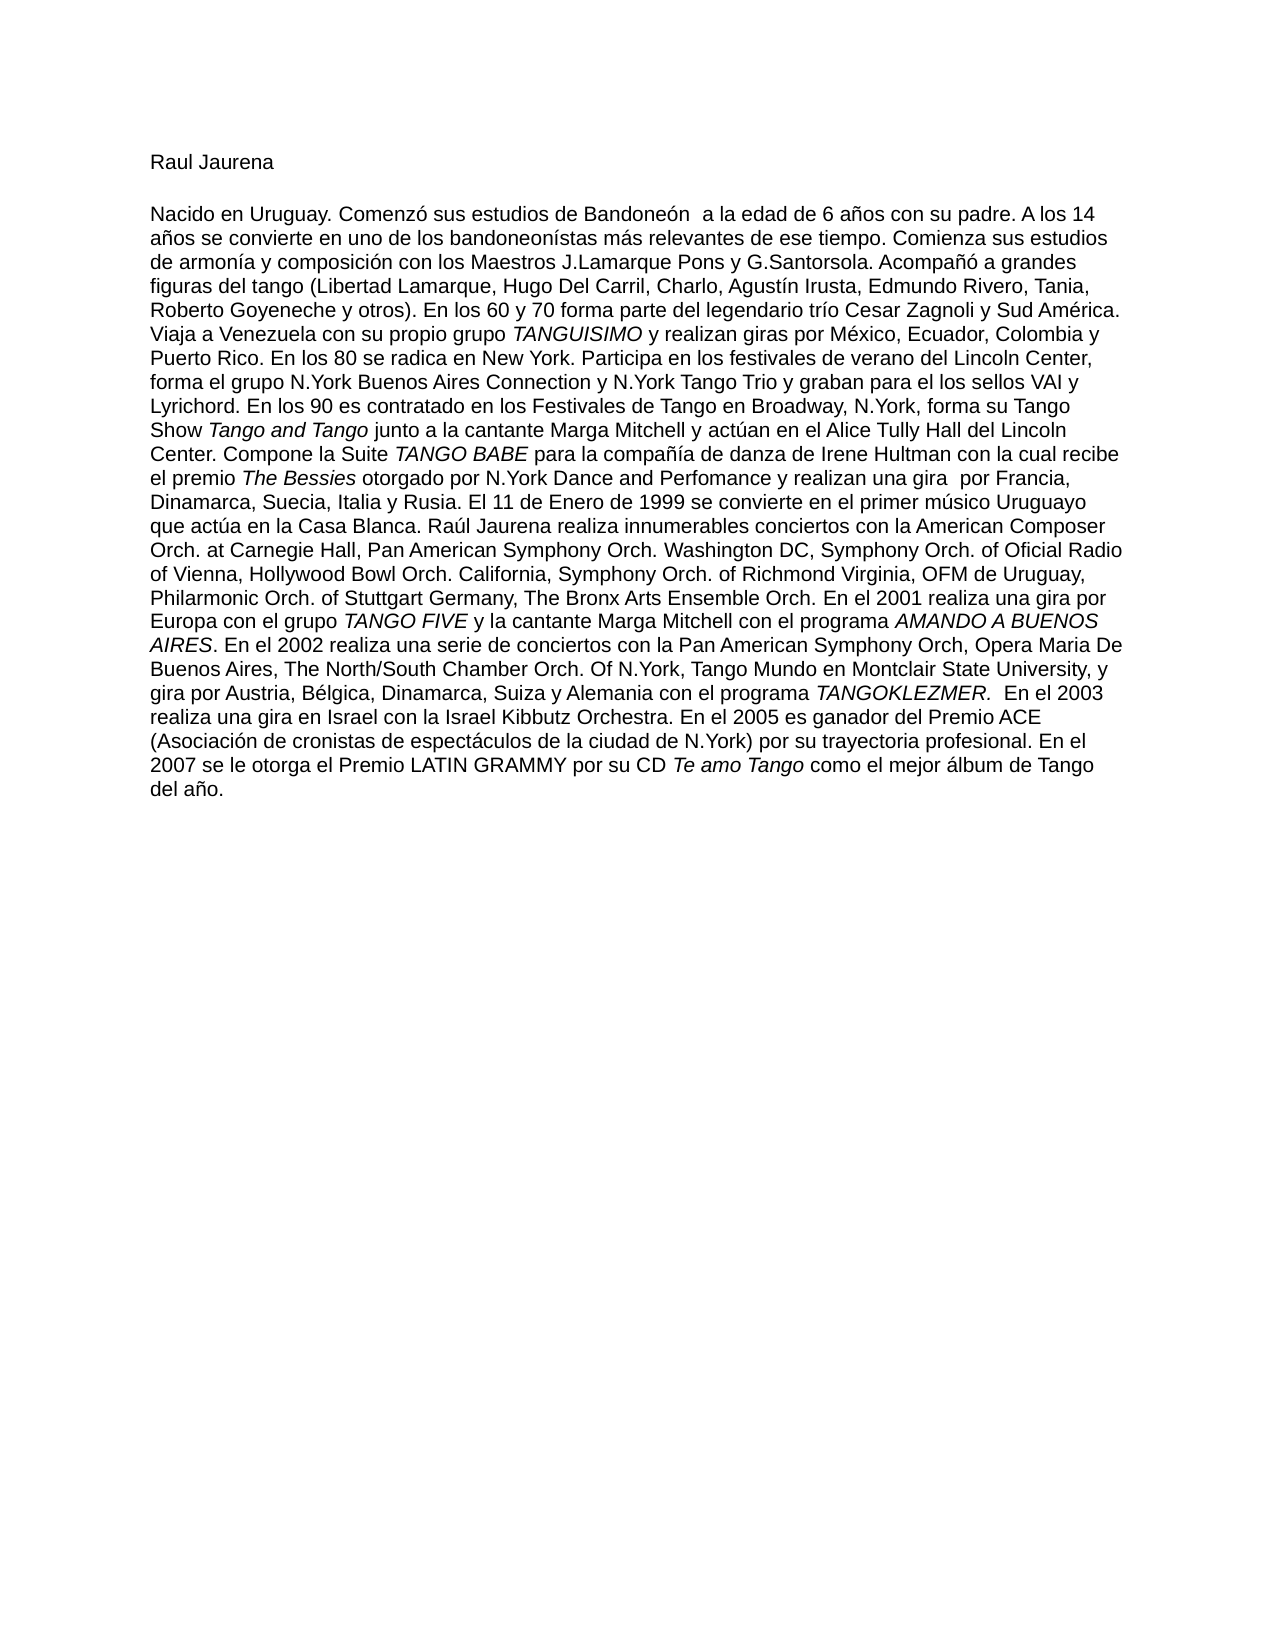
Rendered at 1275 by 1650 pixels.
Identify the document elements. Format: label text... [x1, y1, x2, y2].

text Raul Jaurena [150, 150, 1125, 174]
text Nacido en Uruguay. Comenzó sus estudios de Bandoneón a la edad de 6 años con su padre. A los 14 años se convierte en uno de los bandoneonístas más relevantes de ese tiempo. Comienza sus estudios de armonía y composición con los Maestros J.Lamarque Pons y G.Santorsola. Acompañó a grandes figuras del tango (Libertad Lamarque, Hugo Del Carril, Charlo, Agustín Irusta, Edmundo Rivero, Tania, Roberto Goyeneche y otros). En los 60 y 70 forma parte del legendario trío Cesar Zagnoli y Sud América. Viaja a Venezuela con su propio grupo TANGUISIMO y realizan giras por México, Ecuador, Colombia y Puerto Rico. En los 80 se radica en New York. Participa en los festivales de verano del Lincoln Center, forma el grupo N.York Buenos Aires Connection y N.York Tango Trio y graban para el los sellos VAI y Lyrichord. En los 90 es contratado en los Festivales de Tango en Broadway, N.York, forma su Tango Show Tango and Tango junto a la cantante Marga Mitchell y actúan en el Alice Tully Hall del Lincoln Center. Compone la Suite TANGO BABE para la compañía de danza de Irene Hultman con la cual recibe el premio The Bessies otorgado por N.York Dance and Perfomance y realizan una gira por Francia, Dinamarca, Suecia, Italia y Rusia. El 11 de Enero de 1999 se convierte en el primer músico Uruguayo que actúa en la Casa Blanca. Raúl Jaurena realiza innumerables conciertos con la American Composer Orch. at Carnegie Hall, Pan American Symphony Orch. Washington DC, Symphony Orch. of Oficial Radio of Vienna, Hollywood Bowl Orch. California, Symphony Orch. of Richmond Virginia, OFM de Uruguay, Philarmonic Orch. of Stuttgart Germany, The Bronx Arts Ensemble Orch. En el 2001 realiza una gira por Europa con el grupo TANGO FIVE y la cantante Marga Mitchell con el programa AMANDO A BUENOS AIRES. En el 2002 realiza una serie de conciertos con la Pan American Symphony Orch, Opera Maria De Buenos Aires, The North/South Chamber Orch. Of N.York, Tango Mundo en Montclair State University, y gira por Austria, Bélgica, Dinamarca, Suiza y Alemania con el programa TANGOKLEZMER. En el 2003 realiza una gira en Israel con la Israel Kibbutz Orchestra. En el 2005 es ganador del Premio ACE (Asociación de cronistas de espectáculos de la ciudad de N.York) por su trayectoria profesional. En el 2007 se le otorga el Premio LATIN GRAMMY por su CD Te amo Tango como el mejor álbum de Tango del año. [150, 202, 1125, 801]
